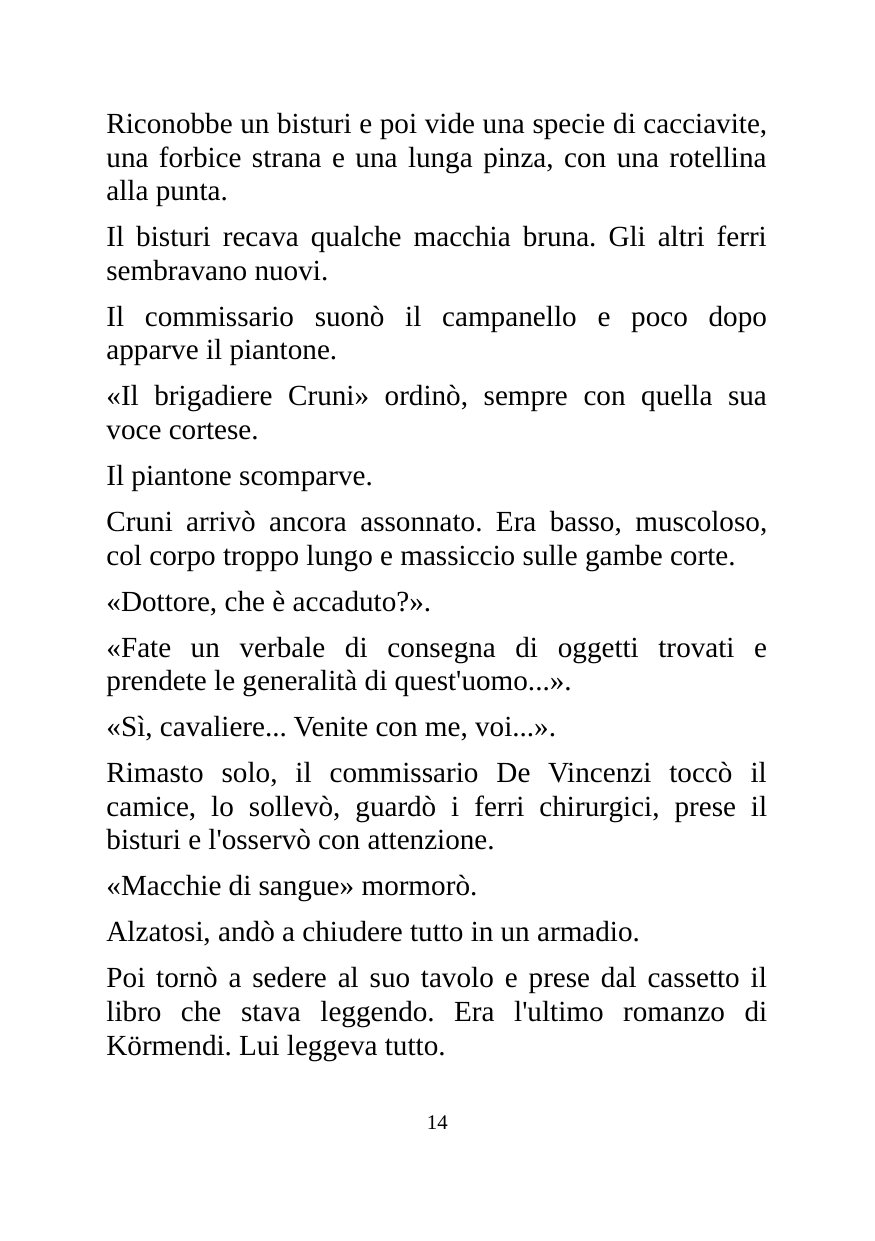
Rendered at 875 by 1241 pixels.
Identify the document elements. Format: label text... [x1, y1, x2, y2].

text «Il brigadiere Cruni» ordinò, sempre con quella sua voce cortese. [106, 378, 768, 446]
text «Sì, cavaliere... Venite con me, voi...». [106, 709, 768, 743]
text Il piantone scomparve. [106, 458, 768, 492]
text «Fate un verbale di consegna di oggetti trovati e prendete le generalità di quest'uomo...». [106, 630, 768, 697]
text Cruni arrivò ancora assonnato. Era basso, muscoloso, col corpo troppo lungo e massiccio sulle gambe corte. [106, 504, 768, 571]
text Il bisturi recava qualche macchia bruna. Gli altri ferri sembravano nuovi. [106, 219, 768, 286]
text Alzatosi, andò a chiudere tutto in un armadio. [106, 914, 768, 948]
text «Macchie di sangue» mormorò. [106, 868, 768, 902]
text Rimasto solo, il commissario De Vincenzi toccò il camice, lo sollevò, guardò i ferri chirurgici, prese il bisturi e l'osservò con attenzione. [106, 755, 768, 856]
text Riconobbe un bisturi e poi vide una specie di cacciavite, una forbice strana e una lunga pinza, con una rotellina alla punta. [106, 106, 768, 207]
text Poi tornò a sedere al suo tavolo e prese dal cassetto il libro che stava leggendo. Era l'ultimo romanzo di Körmendi. Lui leggeva tutto. [106, 961, 768, 1061]
text «Dottore, che è accaduto?». [106, 584, 768, 617]
text Il commissario suonò il campanello e poco dopo apparve il piantone. [106, 299, 768, 366]
